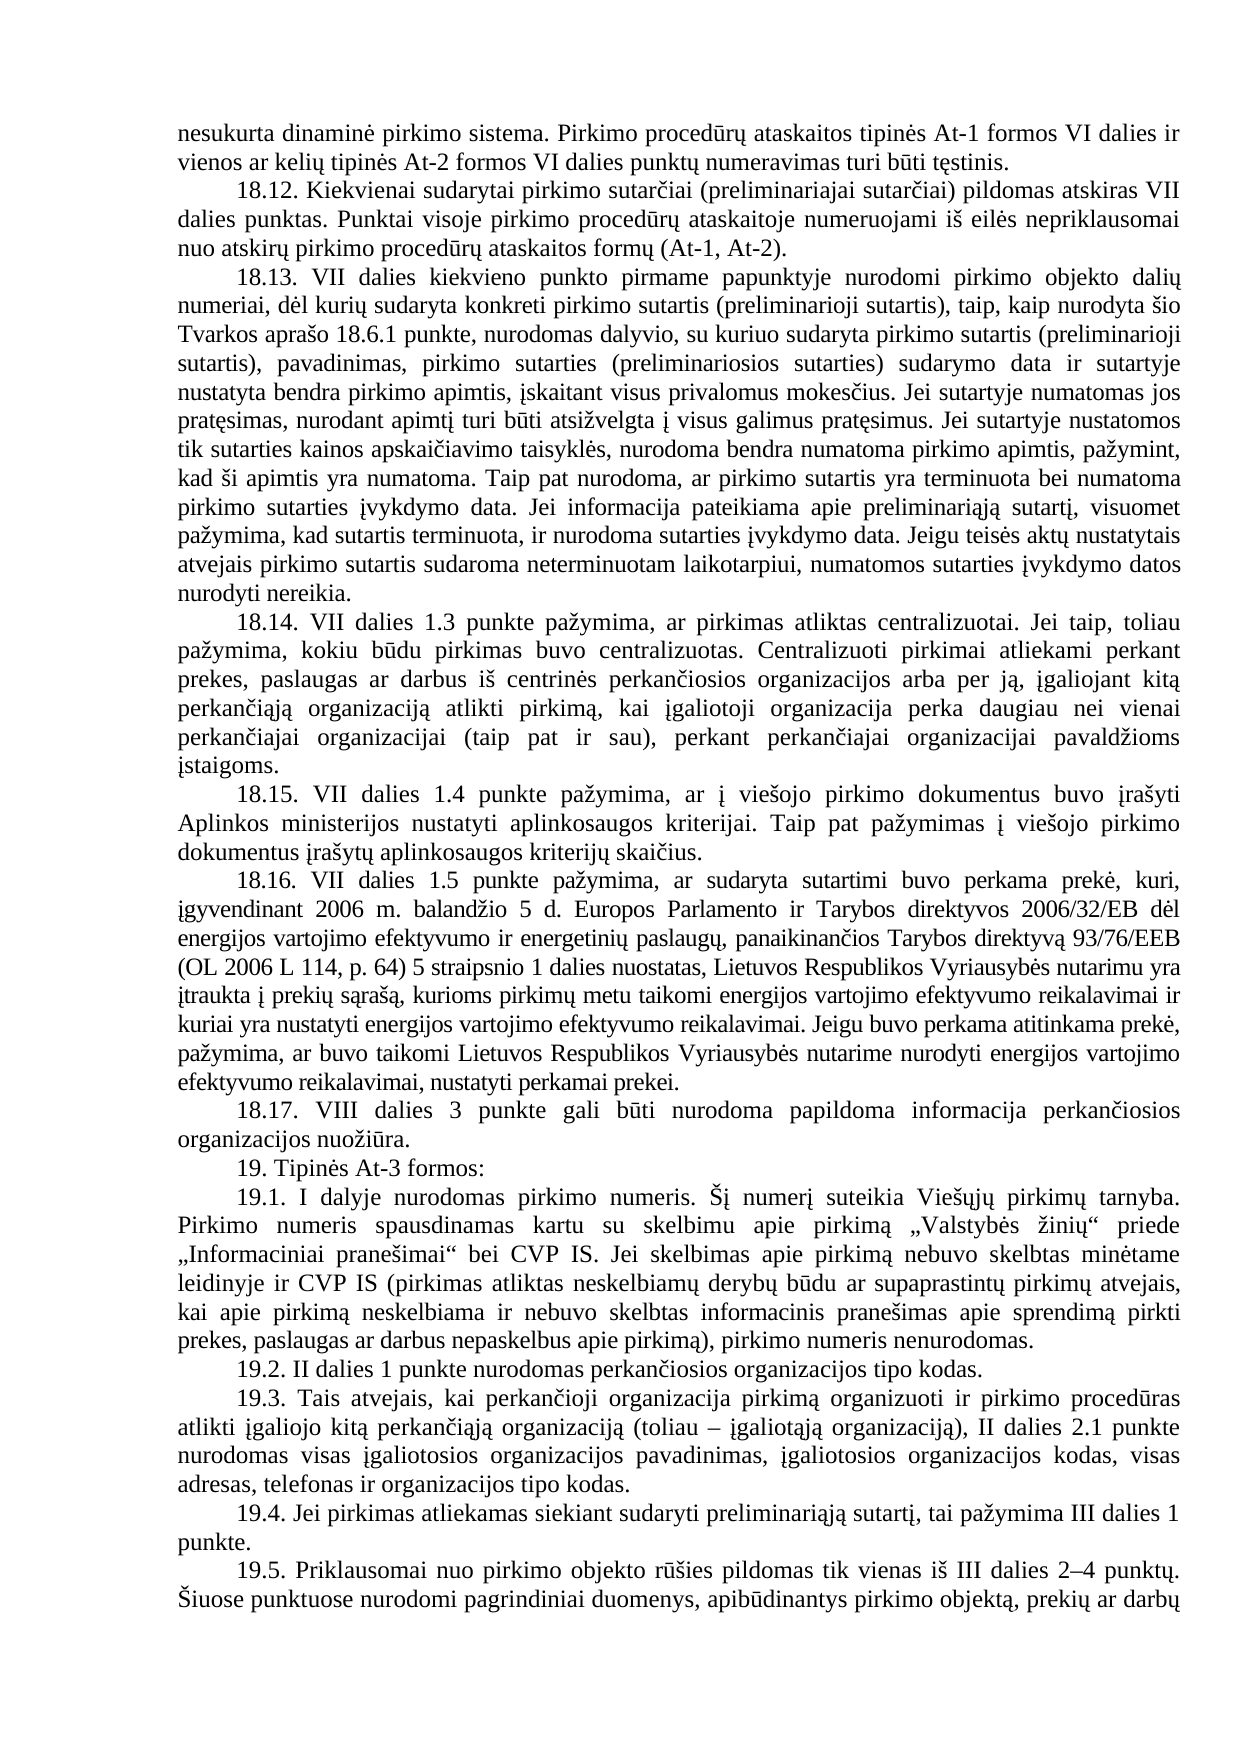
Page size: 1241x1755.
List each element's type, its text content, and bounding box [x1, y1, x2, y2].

text 18.12. Kiekvienai sudarytai pirkimo sutarčiai (preliminariajai sutarčiai) pildomas atskiras VII dalies punktas. Punktai visoje pirkimo procedūrų ataskaitoje numeruojami iš eilės nepriklausomai nuo atskirų pirkimo procedūrų ataskaitos formų (At-1, At-2). [177, 176, 1181, 262]
text nesukurta dinaminė pirkimo sistema. Pirkimo procedūrų ataskaitos tipinės At-1 formos VI dalies ir vienos ar kelių tipinės At-2 formos VI dalies punktų numeravimas turi būti tęstinis. [177, 118, 1181, 176]
text 19.3. Tais atvejais, kai perkančioji organizacija pirkimą organizuoti ir pirkimo procedūras atlikti įgaliojo kitą perkančiąją organizaciją (toliau – įgaliotąją organizaciją), II dalies 2.1 punkte nurodomas visas įgaliotosios organizacijos pavadinimas, įgaliotosios organizacijos kodas, visas adresas, telefonas ir organizacijos tipo kodas. [177, 1383, 1181, 1498]
text 18.15. VII dalies 1.4 punkte pažymima, ar į viešojo pirkimo dokumentus buvo įrašyti Aplinkos ministerijos nustatyti aplinkosaugos kriterijai. Taip pat pažymimas į viešojo pirkimo dokumentus įrašytų aplinkosaugos kriterijų skaičius. [177, 779, 1181, 866]
text 18.13. VII dalies kiekvieno punkto pirmame papunktyje nurodomi pirkimo objekto dalių numeriai, dėl kurių sudaryta konkreti pirkimo sutartis (preliminarioji sutartis), taip, kaip nurodyta šio Tvarkos aprašo 18.6.1 punkte, nurodomas dalyvio, su kuriuo sudaryta pirkimo sutartis (preliminarioji sutartis), pavadinimas, pirkimo sutarties (preliminariosios sutarties) sudarymo data ir sutartyje nustatyta bendra pirkimo apimtis, įskaitant visus privalomus mokesčius. Jei sutartyje numatomas jos pratęsimas, nurodant apimtį turi būti atsižvelgta į visus galimus pratęsimus. Jei sutartyje nustatomos tik sutarties kainos apskaičiavimo taisyklės, nurodoma bendra numatoma pirkimo apimtis, pažymint, kad ši apimtis yra numatoma. Taip pat nurodoma, ar pirkimo sutartis yra terminuota bei numatoma pirkimo sutarties įvykdymo data. Jei informacija pateikiama apie preliminariąją sutartį, visuomet pažymima, kad sutartis terminuota, ir nurodoma sutarties įvykdymo data. Jeigu teisės aktų nustatytais atvejais pirkimo sutartis sudaroma neterminuotam laikotarpiui, numatomos sutarties įvykdymo datos nurodyti nereikia. [177, 262, 1181, 607]
text 18.14. VII dalies 1.3 punkte pažymima, ar pirkimas atliktas centralizuotai. Jei taip, toliau pažymima, kokiu būdu pirkimas buvo centralizuotas. Centralizuoti pirkimai atliekami perkant prekes, paslaugas ar darbus iš centrinės perkančiosios organizacijos arba per ją, įgaliojant kitą perkančiąją organizaciją atlikti pirkimą, kai įgaliotoji organizacija perka daugiau nei vienai perkančiajai organizacijai (taip pat ir sau), perkant perkančiajai organizacijai pavaldžioms įstaigoms. [177, 607, 1181, 779]
text 19.5. Priklausomai nuo pirkimo objekto rūšies pildomas tik vienas iš III dalies 2–4 punktų. Šiuose punktuose nurodomi pagrindiniai duomenys, apibūdinantys pirkimo objektą, prekių ar darbų [177, 1556, 1181, 1613]
text 18.17. VIII dalies 3 punkte gali būti nurodoma papildoma informacija perkančiosios organizacijos nuožiūra. [177, 1096, 1181, 1153]
text 19.2. II dalies 1 punkte nurodomas perkančiosios organizacijos tipo kodas. [177, 1354, 1181, 1383]
text 19. Tipinės At-3 formos: [177, 1153, 1181, 1182]
text 19.1. I dalyje nurodomas pirkimo numeris. Šį numerį suteikia Viešųjų pirkimų tarnyba. Pirkimo numeris spausdinamas kartu su skelbimu apie pirkimą „Valstybės žinių“ priede „Informaciniai pranešimai“ bei CVP IS. Jei skelbimas apie pirkimą nebuvo skelbtas minėtame leidinyje ir CVP IS (pirkimas atliktas neskelbiamų derybų būdu ar supaprastintų pirkimų atvejais, kai apie pirkimą neskelbiama ir nebuvo skelbtas informacinis pranešimas apie sprendimą pirkti prekes, paslaugas ar darbus nepaskelbus apie pirkimą), pirkimo numeris nenurodomas. [177, 1182, 1181, 1354]
text 19.4. Jei pirkimas atliekamas siekiant sudaryti preliminariąją sutartį, tai pažymima III dalies 1 punkte. [177, 1498, 1181, 1556]
text 18.16. VII dalies 1.5 punkte pažymima, ar sudaryta sutartimi buvo perkama prekė, kuri, įgyvendinant 2006 m. balandžio 5 d. Europos Parlamento ir Tarybos direktyvos 2006/32/EB dėl energijos vartojimo efektyvumo ir energetinių paslaugų, panaikinančios Tarybos direktyvą 93/76/EEB (OL 2006 L 114, p. 64) 5 straipsnio 1 dalies nuostatas, Lietuvos Respublikos Vyriausybės nutarimu yra įtraukta į prekių sąrašą, kurioms pirkimų metu taikomi energijos vartojimo efektyvumo reikalavimai ir kuriai yra nustatyti energijos vartojimo efektyvumo reikalavimai. Jeigu buvo perkama atitinkama prekė, pažymima, ar buvo taikomi Lietuvos Respublikos Vyriausybės nutarime nurodyti energijos vartojimo efektyvumo reikalavimai, nustatyti perkamai prekei. [177, 866, 1181, 1096]
